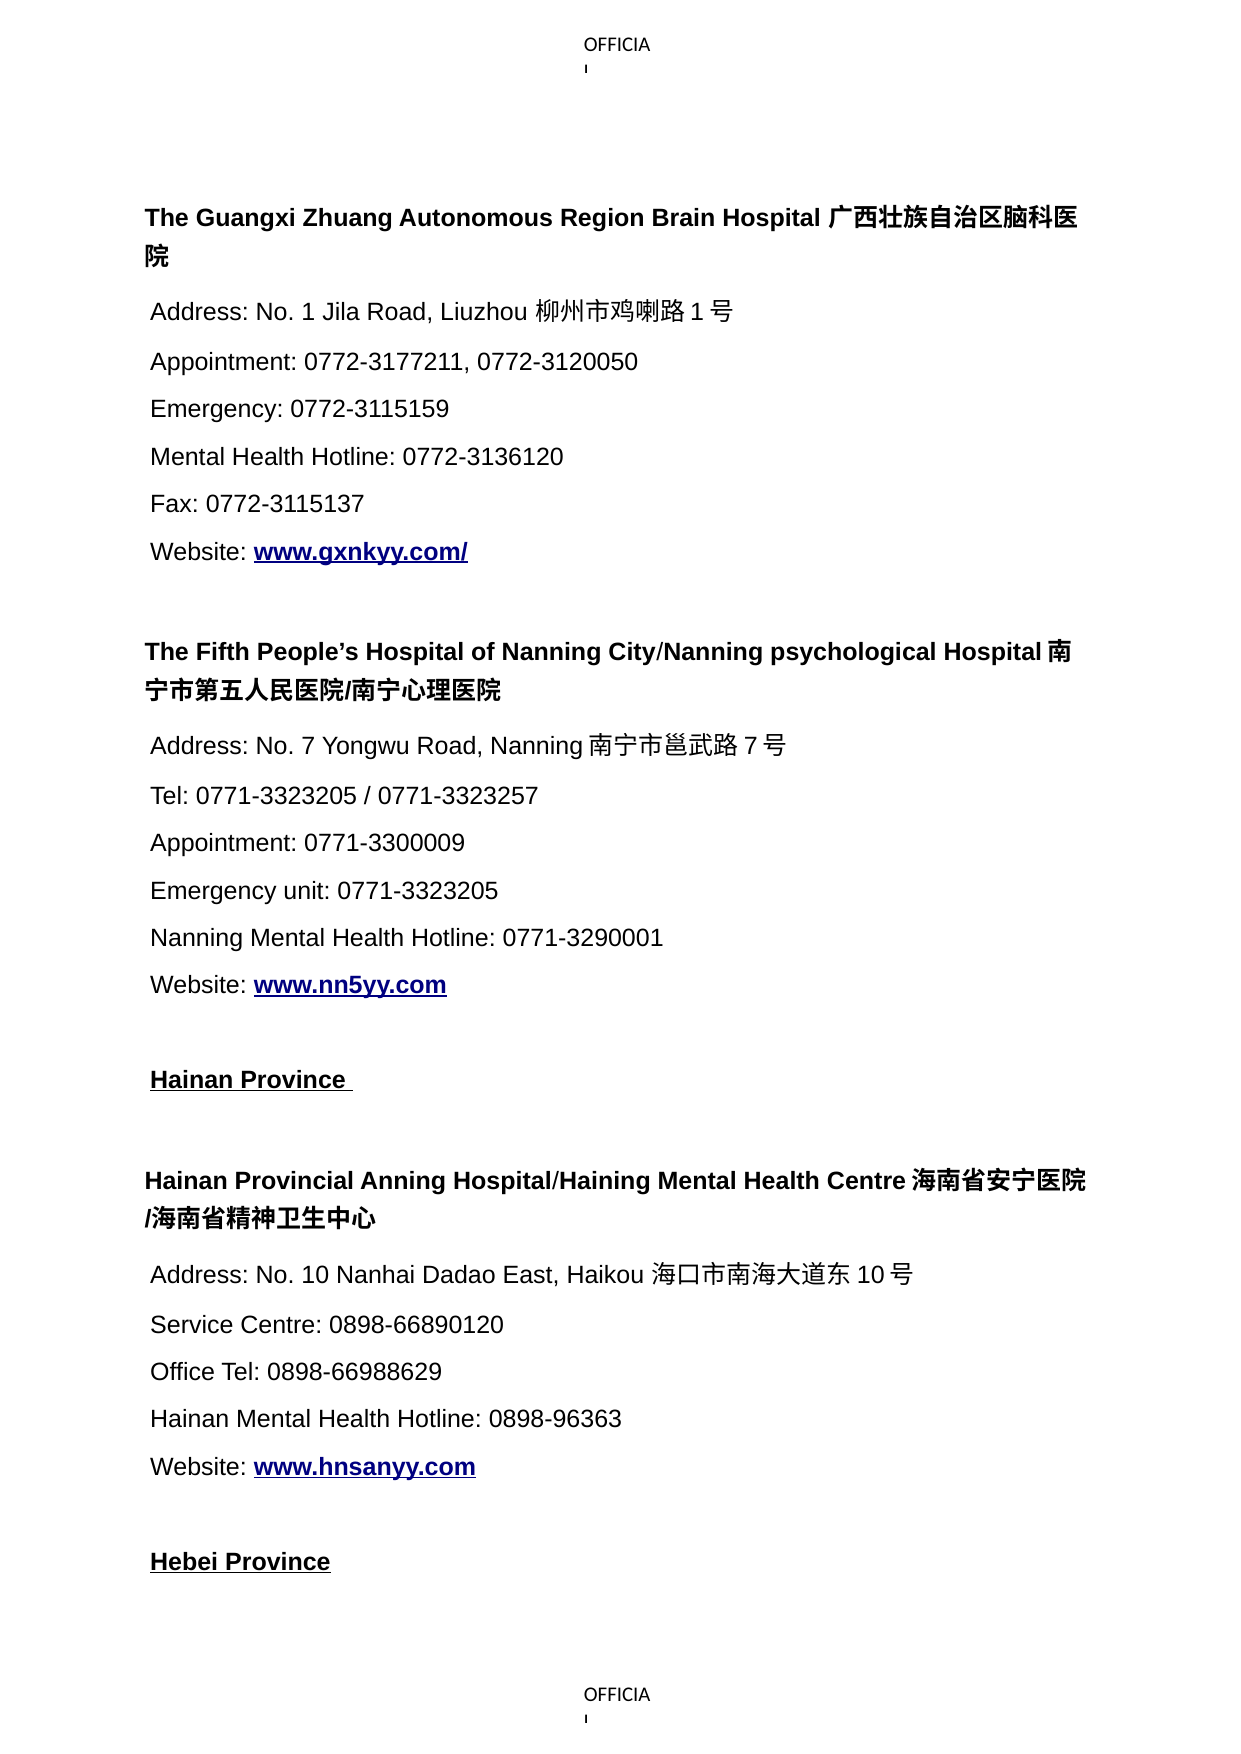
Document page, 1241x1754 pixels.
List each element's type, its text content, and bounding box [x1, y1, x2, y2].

text The Guangxi Zhuang Autonomous Region Brain Hospital 广西壮族自治区脑科医院 [144, 197, 1090, 272]
text Address: No. 7 Yongwu Road, Nanning南宁市邕武路7号 [150, 726, 1090, 762]
text Address: No. 1 Jila Road, Liuzhou 柳州市鸡喇路1号 [150, 292, 1090, 328]
text The Fifth People’s Hospital of Nanning City/Nanning psychological Hospital南宁市第五人民医院/南宁心理医院 [144, 631, 1090, 706]
text Fax: 0772-3115137 [150, 489, 1090, 518]
text Appointment: 0772-3177211, 0772-3120050 [150, 347, 1090, 376]
text Hainan Provincial Anning Hospital/Haining Mental Health Centre海南省安宁医院/海南省精神卫生中心 [144, 1160, 1090, 1235]
text Office Tel: 0898-66988629 [150, 1357, 1090, 1386]
text Nanning Mental Health Hotline: 0771-3290001 [150, 923, 1090, 952]
text Address: No. 10 Nanhai Dadao East, Haikou 海口市南海大道东10号 [150, 1254, 1090, 1291]
text Tel: 0771-3323205 / 0771-3323257 [150, 781, 1090, 810]
text Emergency unit: 0771-3323205 [150, 876, 1090, 904]
text Mental Health Hotline: 0772-3136120 [150, 442, 1090, 471]
text Website: www.gxnkyy.com/ [150, 537, 1090, 565]
text Hainan Mental Health Hotline: 0898-96363 [150, 1404, 1090, 1433]
text Website: www.hnsanyy.com [150, 1452, 1090, 1481]
text Appointment: 0771-3300009 [150, 828, 1090, 857]
text Hebei Province [150, 1547, 1090, 1575]
text Emergency: 0772-3115159 [150, 394, 1090, 423]
text Website: www.nn5yy.com [150, 971, 1090, 999]
text Service Centre: 0898-66890120 [150, 1310, 1090, 1338]
text Hainan Province [150, 1065, 1090, 1094]
